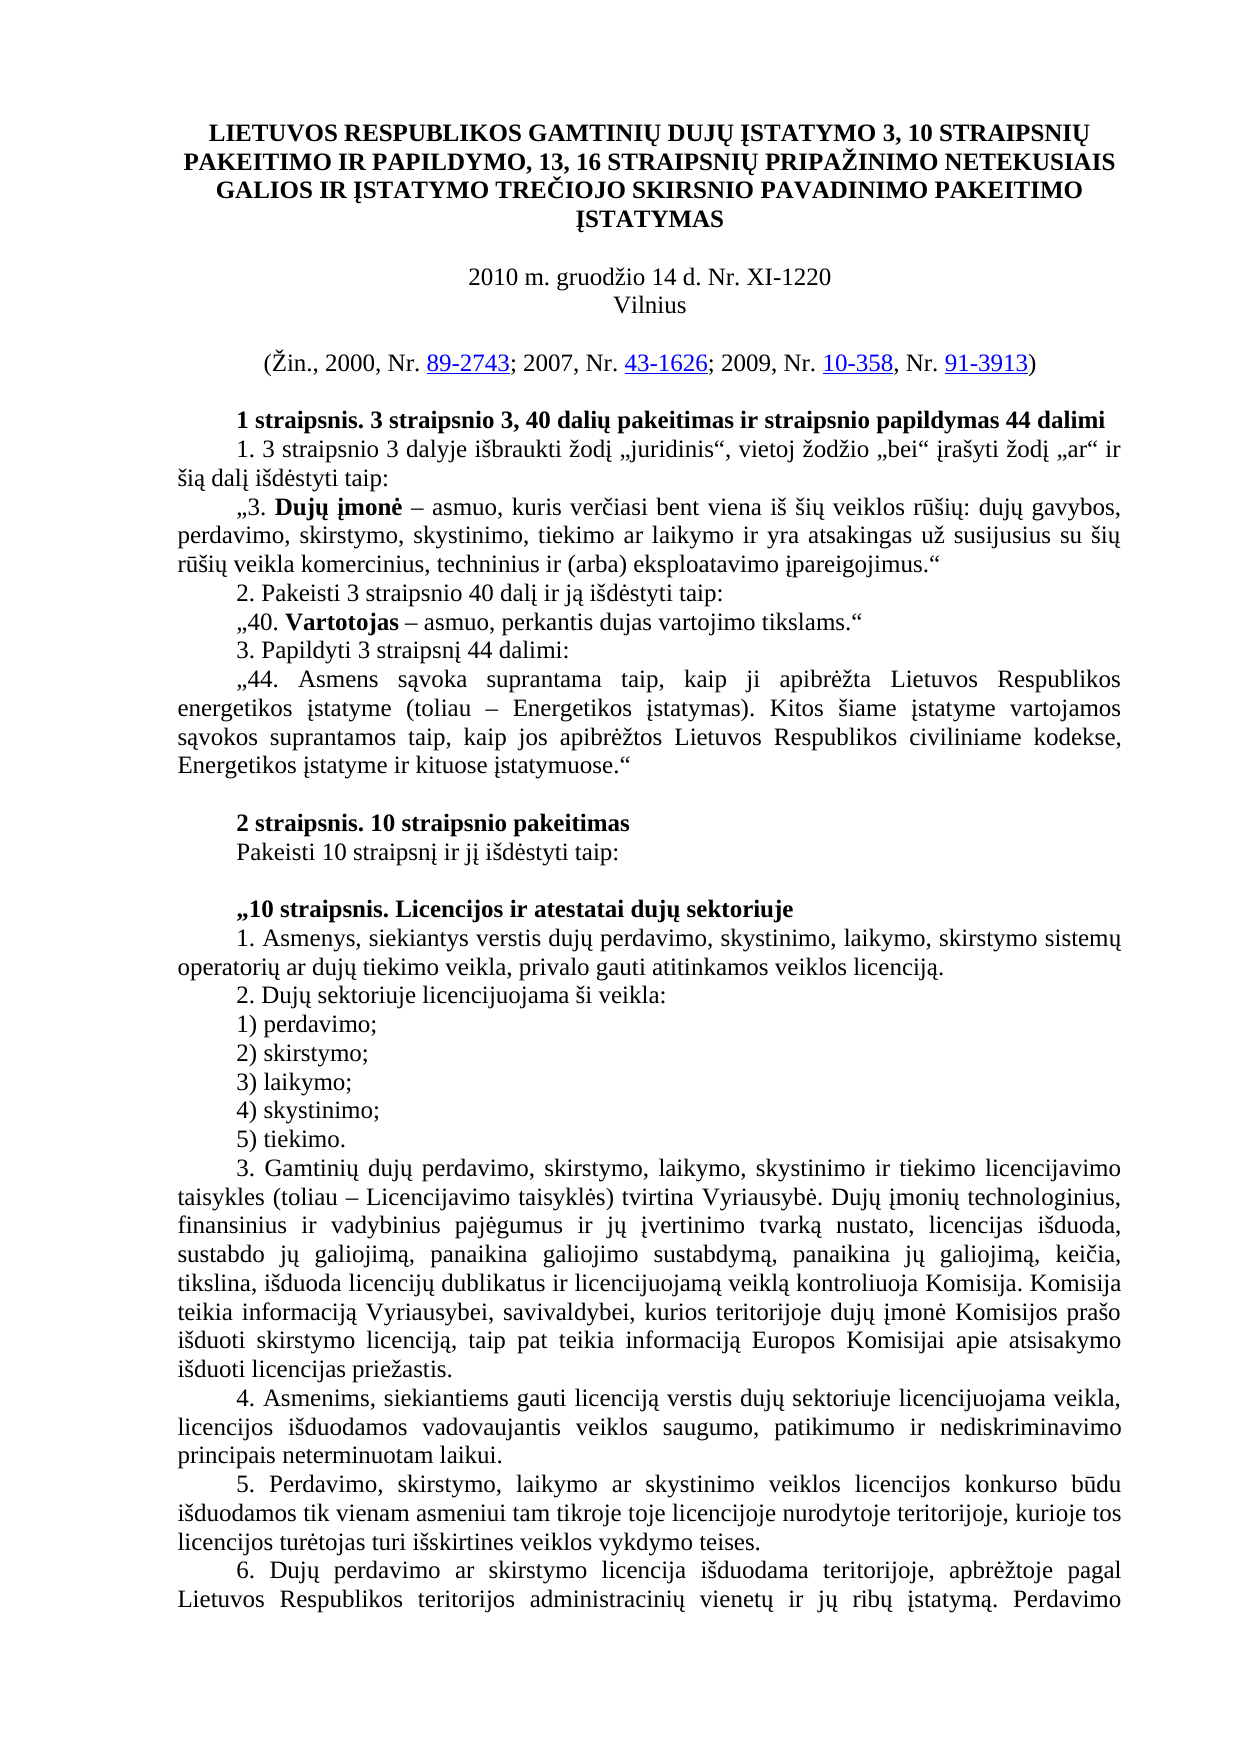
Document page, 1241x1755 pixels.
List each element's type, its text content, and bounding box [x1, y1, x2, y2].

text Vilnius [177, 291, 1122, 319]
text 4. Asmenims, siekiantiems gauti licenciją verstis dujų sektoriuje licencijuojama veikla, licencijos išduodamos vadovaujantis veiklos saugumo, patikimumo ir nediskriminavimo principais neterminuotam laikui. [177, 1383, 1122, 1469]
text 5) tiekimo. [177, 1124, 1122, 1153]
text 6. Dujų perdavimo ar skirstymo licencija išduodama teritorijoje, apbrėžtoje pagal Lietuvos Respublikos teritorijos administracinių vienetų ir jų ribų įstatymą. Perdavimo [177, 1556, 1122, 1613]
text 1. 3 straipsnio 3 dalyje išbraukti žodį „juridinis“, vietoj žodžio „bei“ įrašyti žodį „ar“ ir šią dalį išdėstyti taip: [177, 434, 1122, 492]
text 3. Gamtinių dujų perdavimo, skirstymo, laikymo, skystinimo ir tiekimo licencijavimo taisykles (toliau – Licencijavimo taisyklės) tvirtina Vyriausybė. Dujų įmonių technologinius, finansinius ir vadybinius pajėgumus ir jų įvertinimo tvarką nustato, licencijas išduoda, sustabdo jų galiojimą, panaikina galiojimo sustabdymą, panaikina jų galiojimą, keičia, tikslina, išduoda licencijų dublikatus ir licencijuojamą veiklą kontroliuoja Komisija. Komisija teikia informaciją Vyriausybei, savivaldybei, kurios teritorijoje dujų įmonė Komisijos prašo išduoti skirstymo licenciją, taip pat teikia informaciją Europos Komisijai apie atsisakymo išduoti licencijas priežastis. [177, 1153, 1122, 1383]
text 1 straipsnis. 3 straipsnio 3, 40 dalių pakeitimas ir straipsnio papildymas 44 dalimi [177, 406, 1122, 434]
text 1) perdavimo; [177, 1009, 1122, 1038]
text 2 straipsnis. 10 straipsnio pakeitimas [177, 808, 1122, 837]
text 2010 m. gruodžio 14 d. Nr. XI-1220 [177, 262, 1122, 291]
text (Žin., 2000, Nr. 89-2743; 2007, Nr. 43-1626; 2009, Nr. 10-358, Nr. 91-3913) [177, 348, 1122, 377]
text „3. Dujų įmonė – asmuo, kuris verčiasi bent viena iš šių veiklos rūšių: dujų gavybos, perdavimo, skirstymo, skystinimo, tiekimo ar laikymo ir yra atsakingas už susijusius su šių rūšių veikla komercinius, techninius ir (arba) eksploatavimo įpareigojimus.“ [177, 492, 1122, 578]
text 3) laikymo; [177, 1067, 1122, 1096]
text LIETUVOS RESPUBLIKOS GAMTINIŲ DUJŲ ĮSTATYMO 3, 10 STRAIPSNIŲ PAKEITIMO IR PAPILDYMO, 13, 16 STRAIPSNIŲ PRIPAŽINIMO NETEKUSIAIS GALIOS IR ĮSTATYMO TREČIOJO SKIRSNIO PAVADINIMO PAKEITIMO ĮSTATYMAS [177, 118, 1122, 233]
text „44. Asmens sąvoka suprantama taip, kaip ji apibrėžta Lietuvos Respublikos energetikos įstatyme (toliau – Energetikos įstatymas). Kitos šiame įstatyme vartojamos sąvokos suprantamos taip, kaip jos apibrėžtos Lietuvos Respublikos civiliniame kodekse, Energetikos įstatyme ir kituose įstatymuose.“ [177, 664, 1122, 779]
text 4) skystinimo; [177, 1096, 1122, 1124]
text 2) skirstymo; [177, 1038, 1122, 1067]
text „10 straipsnis. Licencijos ir atestatai dujų sektoriuje [177, 894, 1122, 923]
text 3. Papildyti 3 straipsnį 44 dalimi: [177, 636, 1122, 664]
text „40. Vartotojas – asmuo, perkantis dujas vartojimo tikslams.“ [177, 607, 1122, 636]
text 5. Perdavimo, skirstymo, laikymo ar skystinimo veiklos licencijos konkurso būdu išduodamos tik vienam asmeniui tam tikroje toje licencijoje nurodytoje teritorijoje, kurioje tos licencijos turėtojas turi išskirtines veiklos vykdymo teises. [177, 1469, 1122, 1556]
text 2. Dujų sektoriuje licencijuojama ši veikla: [177, 981, 1122, 1009]
text Pakeisti 10 straipsnį ir jį išdėstyti taip: [177, 837, 1122, 866]
text 2. Pakeisti 3 straipsnio 40 dalį ir ją išdėstyti taip: [177, 578, 1122, 607]
text 1. Asmenys, siekiantys verstis dujų perdavimo, skystinimo, laikymo, skirstymo sistemų operatorių ar dujų tiekimo veikla, privalo gauti atitinkamos veiklos licenciją. [177, 923, 1122, 981]
